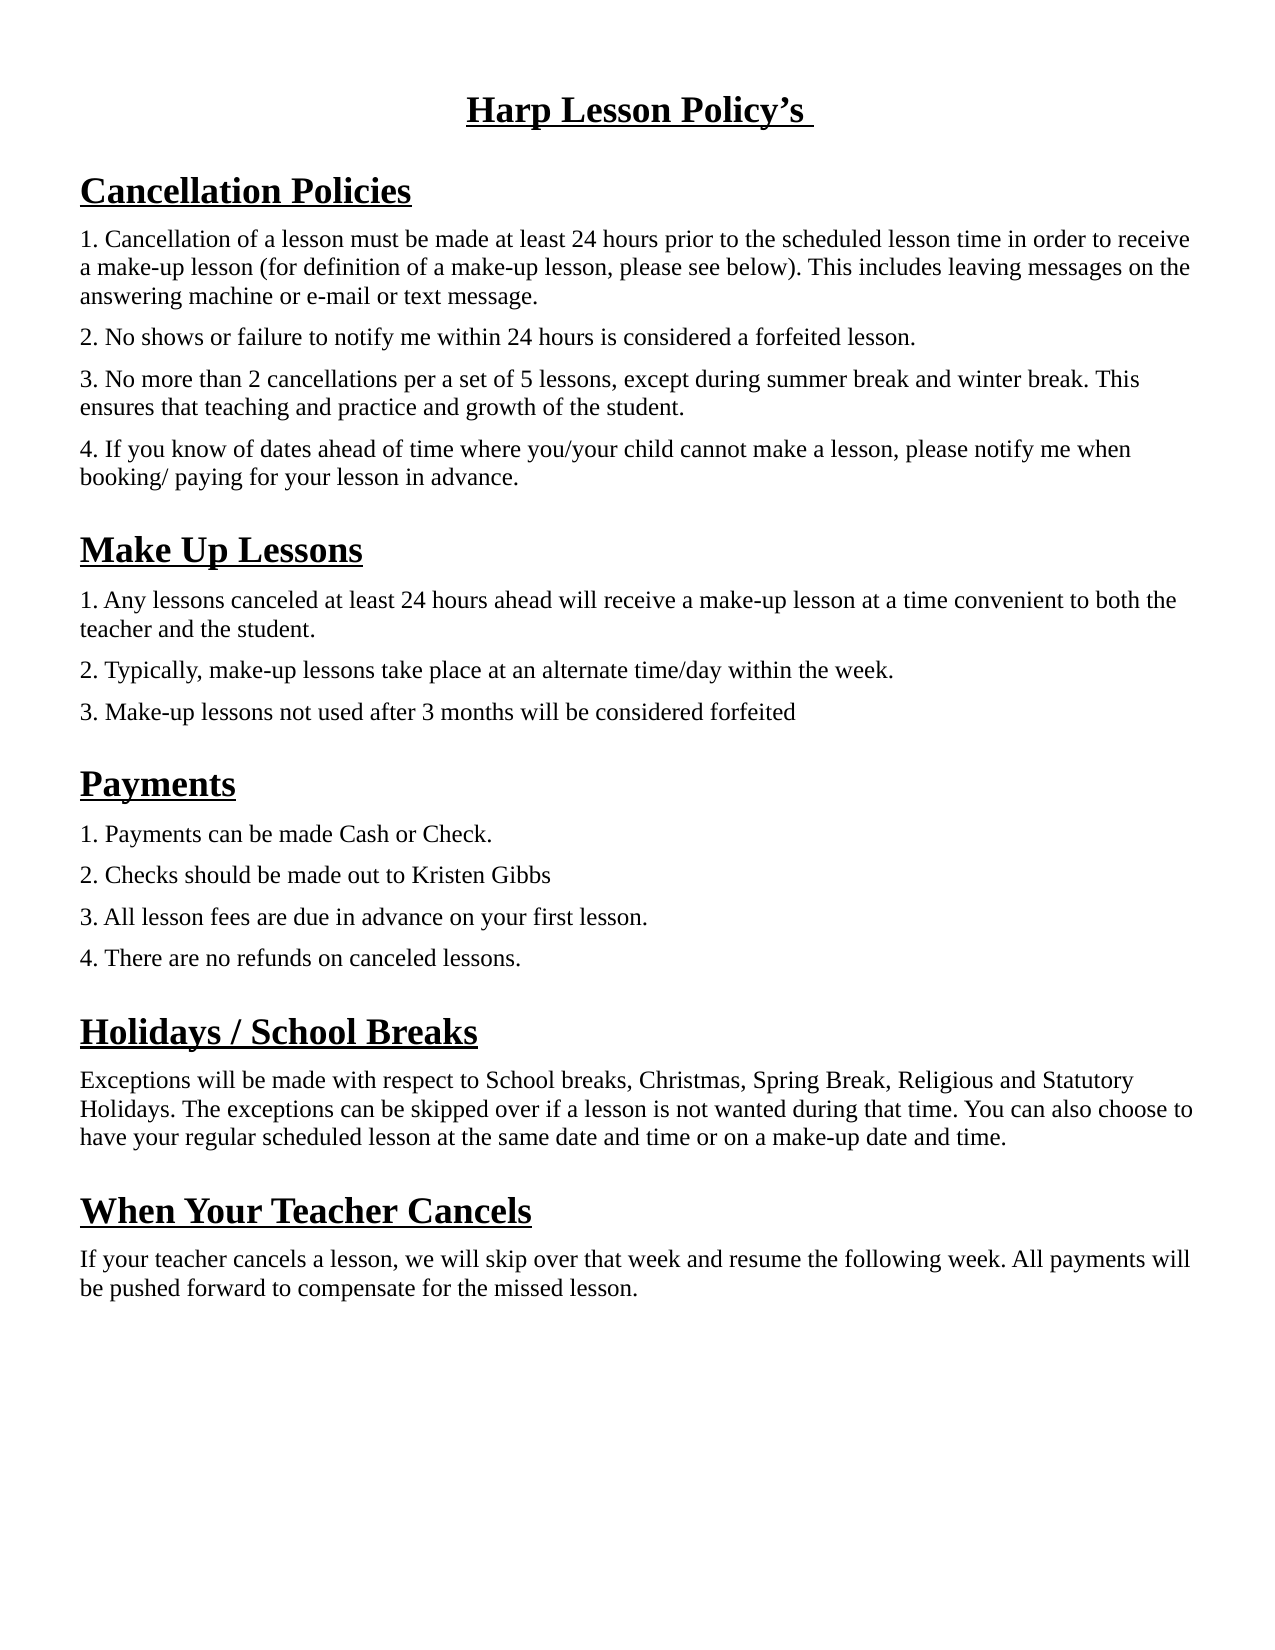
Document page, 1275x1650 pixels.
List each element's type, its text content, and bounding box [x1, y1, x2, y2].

subtitle Holidays / School Breaks [79, 1009, 1200, 1052]
text Make Up Lessons [79, 528, 1200, 571]
text 1. Any lessons canceled at least 24 hours ahead will receive a make-up lesson at a time convenient to both the teacher and the student. [79, 585, 1200, 643]
text 2. No shows or failure to notify me within 24 hours is considered a forfeited lesson. [79, 322, 1200, 351]
subtitle Harp Lesson Policy’s [79, 87, 1200, 131]
text 3. All lesson fees are due in advance on your first lesson. [79, 902, 1200, 931]
subtitle Payments [79, 762, 1200, 805]
text 2. Typically, make-up lessons take place at an alternate time/day within the week. [79, 655, 1200, 684]
text If your teacher cancels a lesson, we will skip over that week and resume the following week. All payments will be pushed forward to compensate for the missed lesson. [79, 1244, 1200, 1302]
text 1. Payments can be made Cash or Check. [79, 819, 1200, 848]
text 1. Cancellation of a lesson must be made at least 24 hours prior to the scheduled lesson time in order to receive a make-up lesson (for definition of a make-up lesson, please see below). This includes leaving messages on the answering machine or e-mail or text message. [79, 224, 1200, 310]
text 3. No more than 2 cancellations per a set of 5 lessons, except during summer break and winter break. This ensures that teaching and practice and growth of the student. [79, 364, 1200, 421]
text Exceptions will be made with respect to School breaks, Christmas, Spring Break, Religious and Statutory Holidays. The exceptions can be skipped over if a lesson is not wanted during that time. You can also choose to have your regular scheduled lesson at the same date and time or on a make-up date and time. [79, 1065, 1200, 1151]
text 4. If you know of dates ahead of time where you/your child cannot make a lesson, please notify me when booking/ paying for your lesson in advance. [79, 434, 1200, 491]
subtitle When Your Teacher Cancels [79, 1189, 1200, 1232]
text 2. Checks should be made out to Kristen Gibbs [79, 861, 1200, 889]
text 3. Make-up lessons not used after 3 months will be considered forfeited [79, 697, 1200, 725]
subtitle Cancellation Policies [79, 168, 1200, 211]
text 4. There are no refunds on canceled lessons. [79, 943, 1200, 972]
